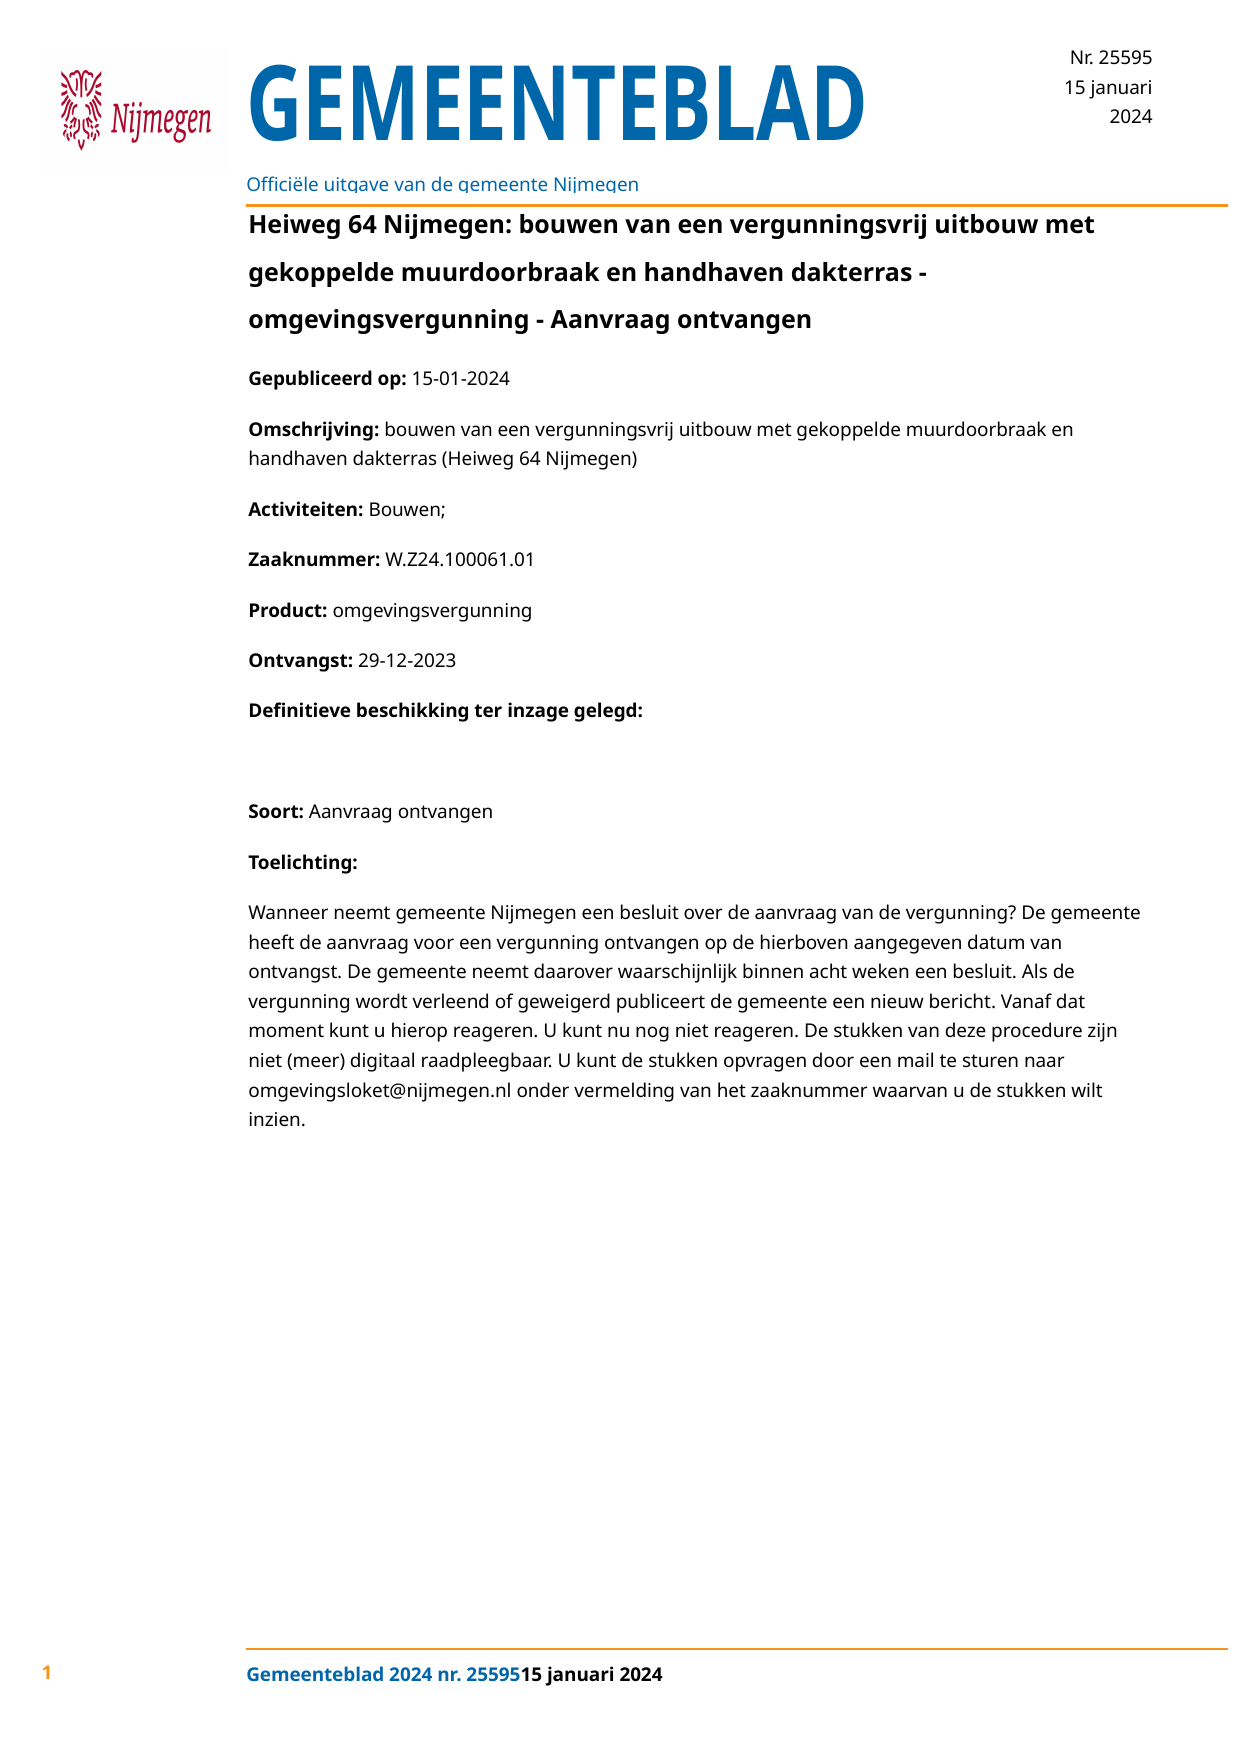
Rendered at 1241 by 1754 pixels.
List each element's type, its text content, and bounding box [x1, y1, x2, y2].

text Toelichting: [248, 849, 1152, 874]
text Soort: Aanvraag ontvangen [248, 798, 1152, 824]
text Definitieve beschikking ter inzage gelegd: [248, 698, 1152, 723]
text Wanneer neemt gemeente Nijmegen een besluit over de aanvraag van de vergunning? De gemeente heeft de aanvraag voor een vergunning ontvangen op de hierboven aangegeven datum van ontvangst. De gemeente neemt daarover waarschijnlijk binnen acht weken een besluit. Als de vergunning wordt verleend of geweigerd publiceert de gemeente een nieuw bericht. Vanaf dat moment kunt u hierop reageren. U kunt nu nog niet reageren. De stukken van deze procedure zijn niet (meer) digitaal raadpleegbaar. U kunt de stukken opvragen door een mail te sturen naar omgevingsloket@nijmegen.nl onder vermelding van het zaaknummer waarvan u de stukken wilt inzien. [248, 899, 1152, 1132]
text Activiteiten: Bouwen; [248, 496, 1152, 522]
text Omschrijving: bouwen van een vergunningsvrij uitbouw met gekoppelde muurdoorbraak en handhaven dakterras (Heiweg 64 Nijmegen) [248, 416, 1152, 471]
text Product: omgevingsvergunning [248, 597, 1152, 622]
picture [41, 47, 231, 172]
text Zaaknummer: W.Z24.100061.01 [248, 546, 1152, 572]
text Gepubliceerd op: 15-01-2024 [248, 366, 1152, 391]
text Heiweg 64 Nijmegen: bouwen van een vergunningsvrij uitbouw met gekoppelde muurdoorbraak en handhaven dakterras - omgevingsvergunning - Aanvraag ontvangen [248, 207, 1152, 336]
text Ontvangst: 29-12-2023 [248, 647, 1152, 673]
